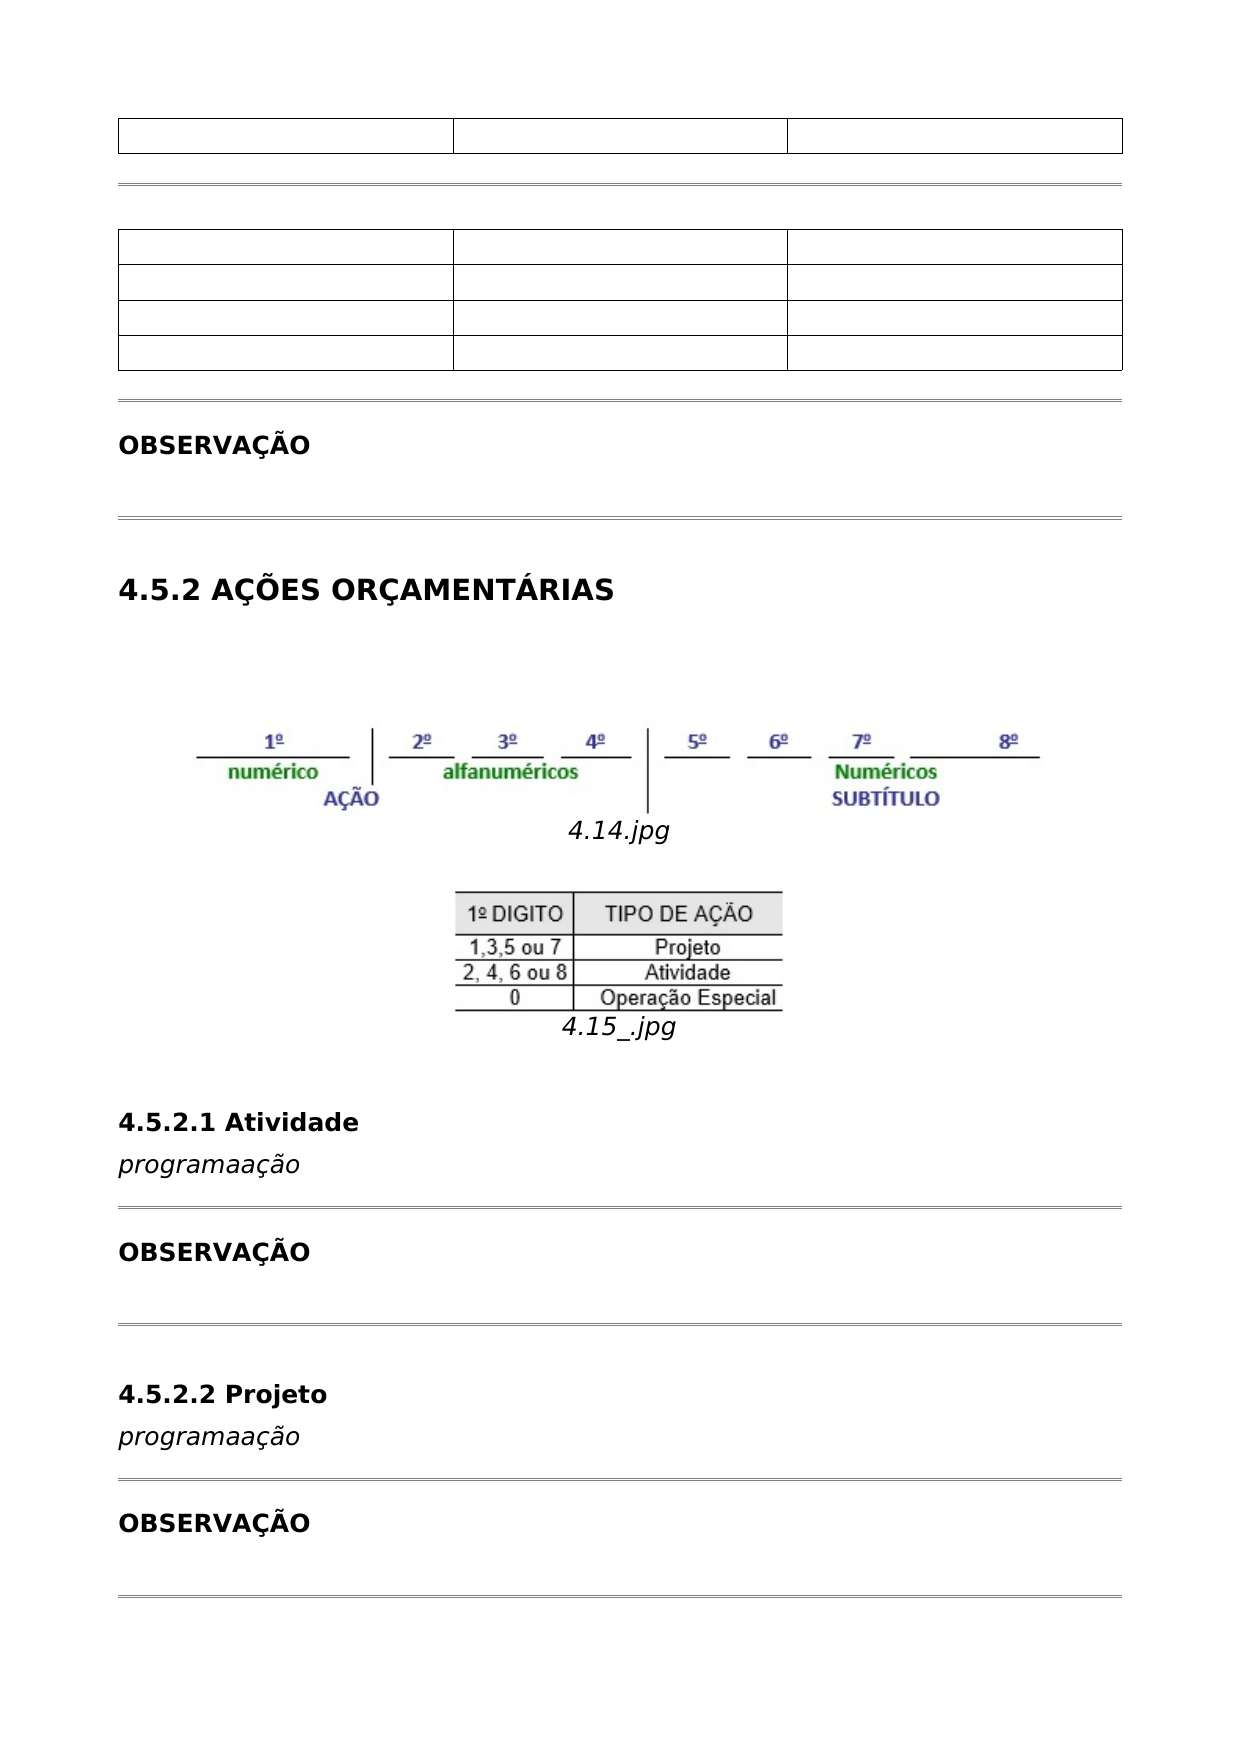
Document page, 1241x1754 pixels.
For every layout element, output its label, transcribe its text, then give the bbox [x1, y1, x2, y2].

table_cell [119, 301, 453, 334]
table_cell [119, 336, 453, 370]
table_cell [788, 301, 1122, 334]
subtitle 4.5.2.2 Projeto [118, 1380, 1122, 1409]
table_header [454, 230, 787, 264]
table_cell [119, 265, 453, 299]
picture [454, 887, 786, 1013]
table_cell [119, 119, 453, 153]
table_cell [454, 301, 787, 334]
subtitle 4.5.2.1 Atividade [118, 1108, 1122, 1137]
text OBSERVAÇÃO [118, 1238, 1122, 1296]
table_cell [454, 265, 787, 299]
table_cell [788, 336, 1122, 370]
picture [192, 719, 1048, 817]
text 4.14.jpg [193, 817, 1047, 846]
table_cell [454, 119, 787, 153]
text programaação [118, 1150, 1122, 1179]
table_cell [788, 119, 1122, 153]
text 4.15_.jpg [454, 1013, 786, 1041]
text programaação [118, 1422, 1122, 1451]
table_header [119, 230, 453, 264]
text OBSERVAÇÃO [118, 431, 1122, 489]
text OBSERVAÇÃO [118, 1510, 1122, 1568]
table_cell [788, 265, 1122, 299]
table_header [788, 230, 1122, 264]
table_cell [454, 336, 787, 370]
subtitle 4.5.2 AÇÕES ORÇAMENTÁRIAS [118, 573, 1122, 607]
